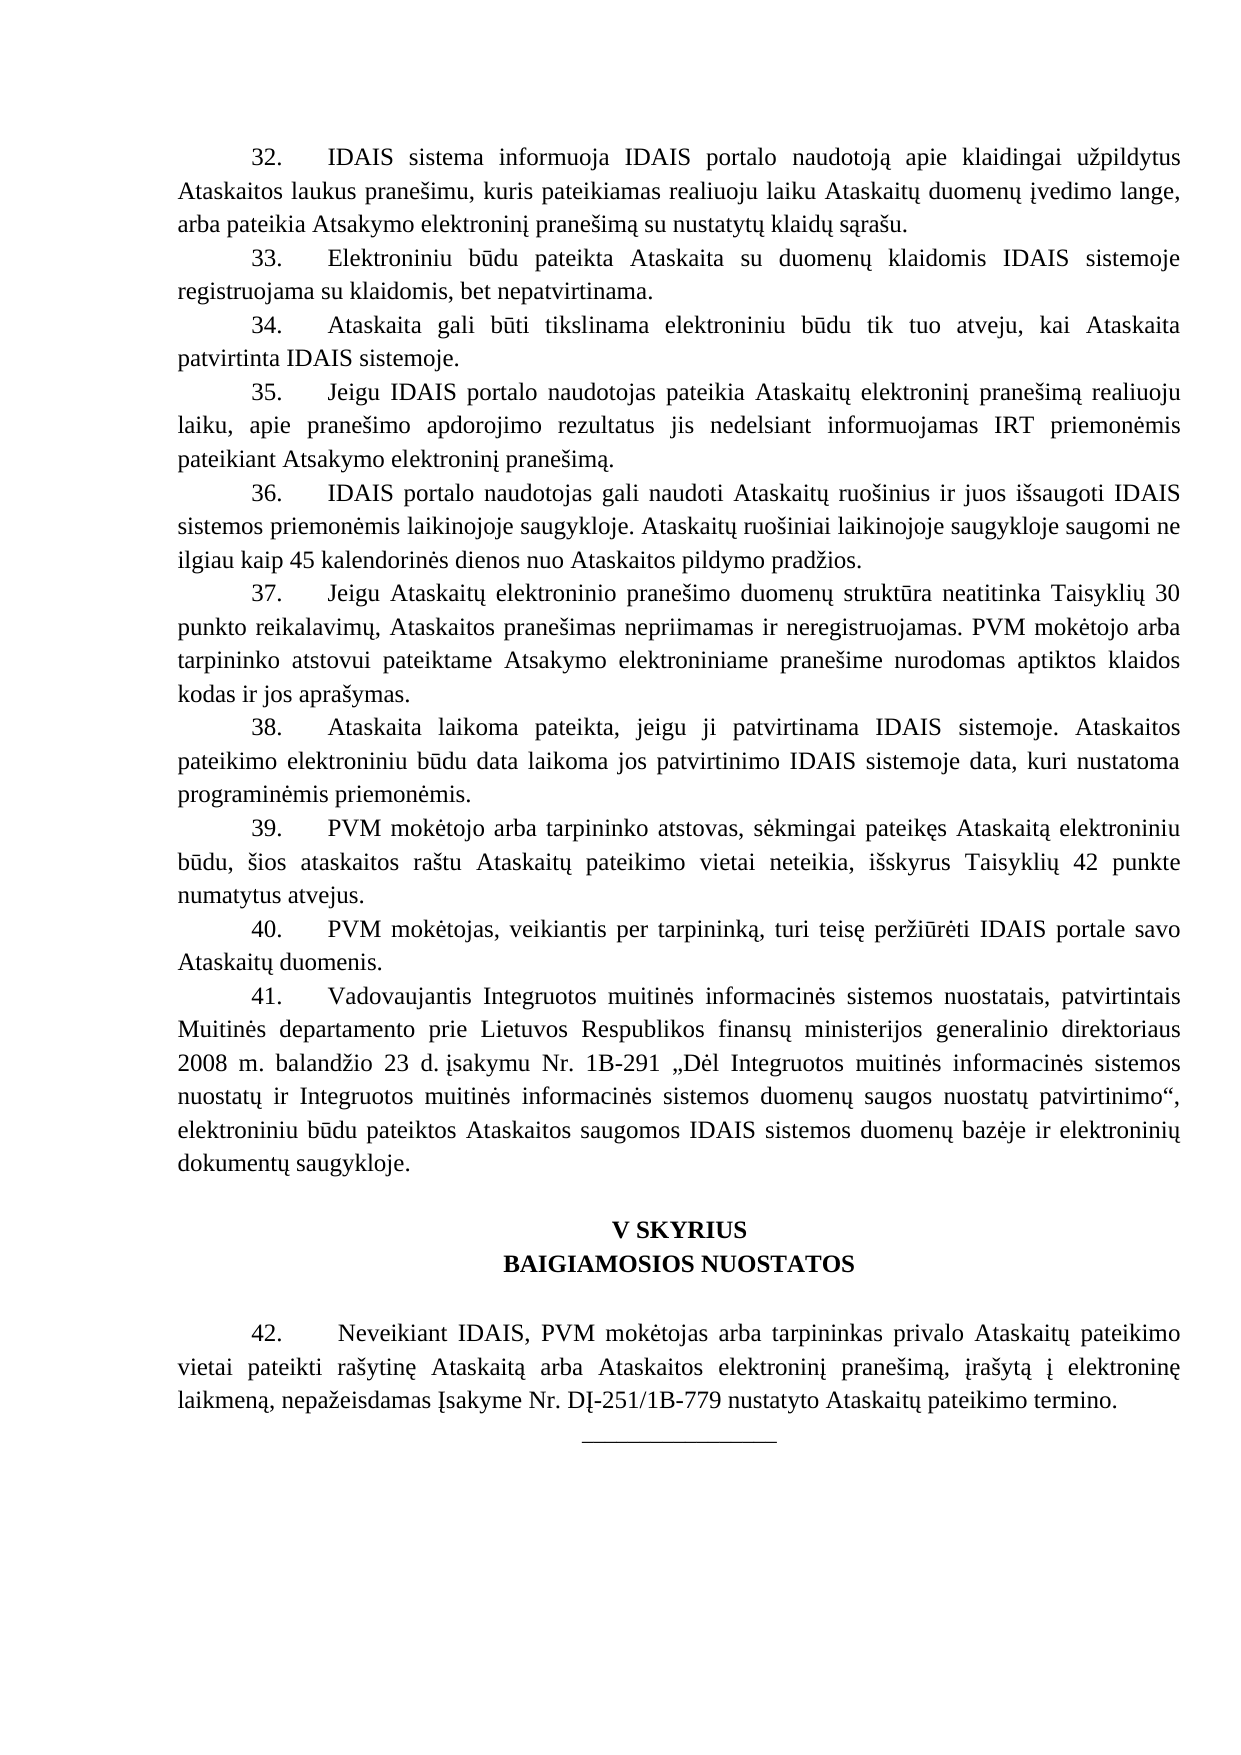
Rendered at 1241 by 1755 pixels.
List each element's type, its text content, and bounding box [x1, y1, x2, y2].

text 34. Ataskaita gali būti tikslinama elektroniniu būdu tik tuo atveju, kai Ataskaita patvirtinta IDAIS sistemoje. [177, 310, 1181, 372]
text _________________ [177, 1419, 1181, 1445]
text 41. Vadovaujantis Integruotos muitinės informacinės sistemos nuostatais, patvirtintais Muitinės departamento prie Lietuvos Respublikos finansų ministerijos generalinio direktoriaus 2008 m. balandžio 23 d. įsakymu Nr. 1B-291 „Dėl Integruotos muitinės informacinės sistemos nuostatų ir Integruotos muitinės informacinės sistemos duomenų saugos nuostatų patvirtinimo“, elektroniniu būdu pateiktos Ataskaitos saugomos IDAIS sistemos duomenų bazėje ir elektroninių dokumentų saugykloje. [177, 981, 1181, 1177]
text 37. Jeigu Ataskaitų elektroninio pranešimo duomenų struktūra neatitinka Taisyklių 30 punkto reikalavimų, Ataskaitos pranešimas nepriimamas ir neregistruojamas. PVM mokėtojo arba tarpininko atstovui pateiktame Atsakymo elektroniniame pranešime nurodomas aptiktos klaidos kodas ir jos aprašymas. [177, 578, 1181, 708]
text BAIGIAMOSIOS NUOSTATOS [177, 1249, 1181, 1278]
text 42. Neveikiant IDAIS, PVM mokėtojas arba tarpininkas privalo Ataskaitų pateikimo vietai pateikti rašytinę Ataskaitą arba Ataskaitos elektroninį pranešimą, įrašytą į elektroninę laikmeną, nepažeisdamas Įsakyme Nr. DĮ-251/1B-779 nustatyto Ataskaitų pateikimo termino. [177, 1318, 1181, 1414]
text 35. Jeigu IDAIS portalo naudotojas pateikia Ataskaitų elektroninį pranešimą realiuoju laiku, apie pranešimo apdorojimo rezultatus jis nedelsiant informuojamas IRT priemonėmis pateikiant Atsakymo elektroninį pranešimą. [177, 377, 1181, 473]
text 40. PVM mokėtojas, veikiantis per tarpininką, turi teisę peržiūrėti IDAIS portale savo Ataskaitų duomenis. [177, 914, 1181, 976]
text V SKYRIUS [177, 1216, 1181, 1244]
text 39. PVM mokėtojo arba tarpininko atstovas, sėkmingai pateikęs Ataskaitą elektroniniu būdu, šios ataskaitos raštu Ataskaitų pateikimo vietai neteikia, išskyrus Taisyklių 42 punkte numatytus atvejus. [177, 813, 1181, 909]
text 32. IDAIS sistema informuoja IDAIS portalo naudotoją apie klaidingai užpildytus Ataskaitos laukus pranešimu, kuris pateikiamas realiuoju laiku Ataskaitų duomenų įvedimo lange, arba pateikia Atsakymo elektroninį pranešimą su nustatytų klaidų sąrašu. [177, 142, 1181, 238]
text 38. Ataskaita laikoma pateikta, jeigu ji patvirtinama IDAIS sistemoje. Ataskaitos pateikimo elektroniniu būdu data laikoma jos patvirtinimo IDAIS sistemoje data, kuri nustatoma programinėmis priemonėmis. [177, 712, 1181, 808]
text 36. IDAIS portalo naudotojas gali naudoti Ataskaitų ruošinius ir juos išsaugoti IDAIS sistemos priemonėmis laikinojoje saugykloje. Ataskaitų ruošiniai laikinojoje saugykloje saugomi ne ilgiau kaip 45 kalendorinės dienos nuo Ataskaitos pildymo pradžios. [177, 478, 1181, 573]
text 33. Elektroniniu būdu pateikta Ataskaita su duomenų klaidomis IDAIS sistemoje registruojama su klaidomis, bet nepatvirtinama. [177, 243, 1181, 305]
